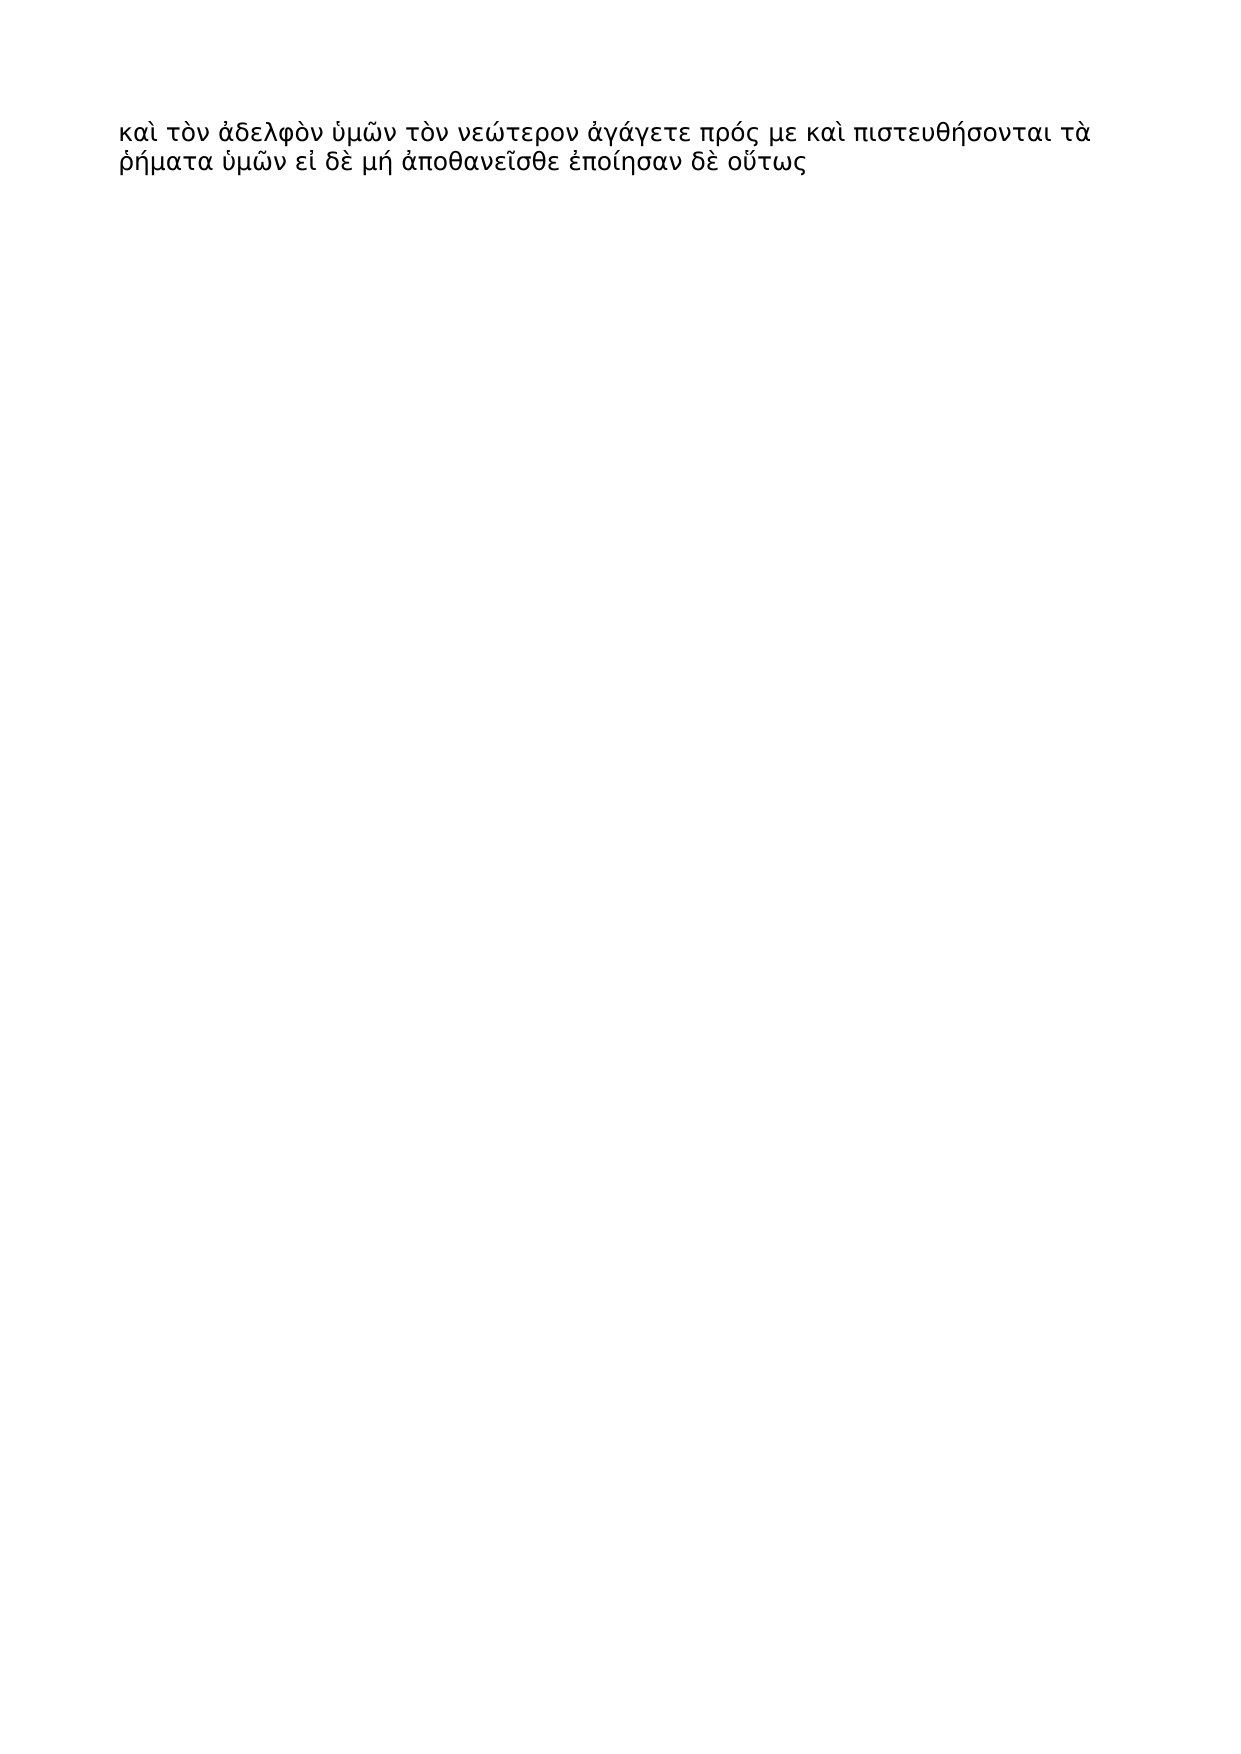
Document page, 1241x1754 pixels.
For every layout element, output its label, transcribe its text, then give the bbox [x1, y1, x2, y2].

text καὶ τὸν ἀδελφὸν ὑμῶν τὸν νεώτερον ἀγάγετε πρός με καὶ πιστευθήσονται τὰ ῥήματα ὑμῶν εἰ δὲ μή ἀποθανεῖσθε ἐποίησαν δὲ οὕτως [118, 118, 1122, 176]
